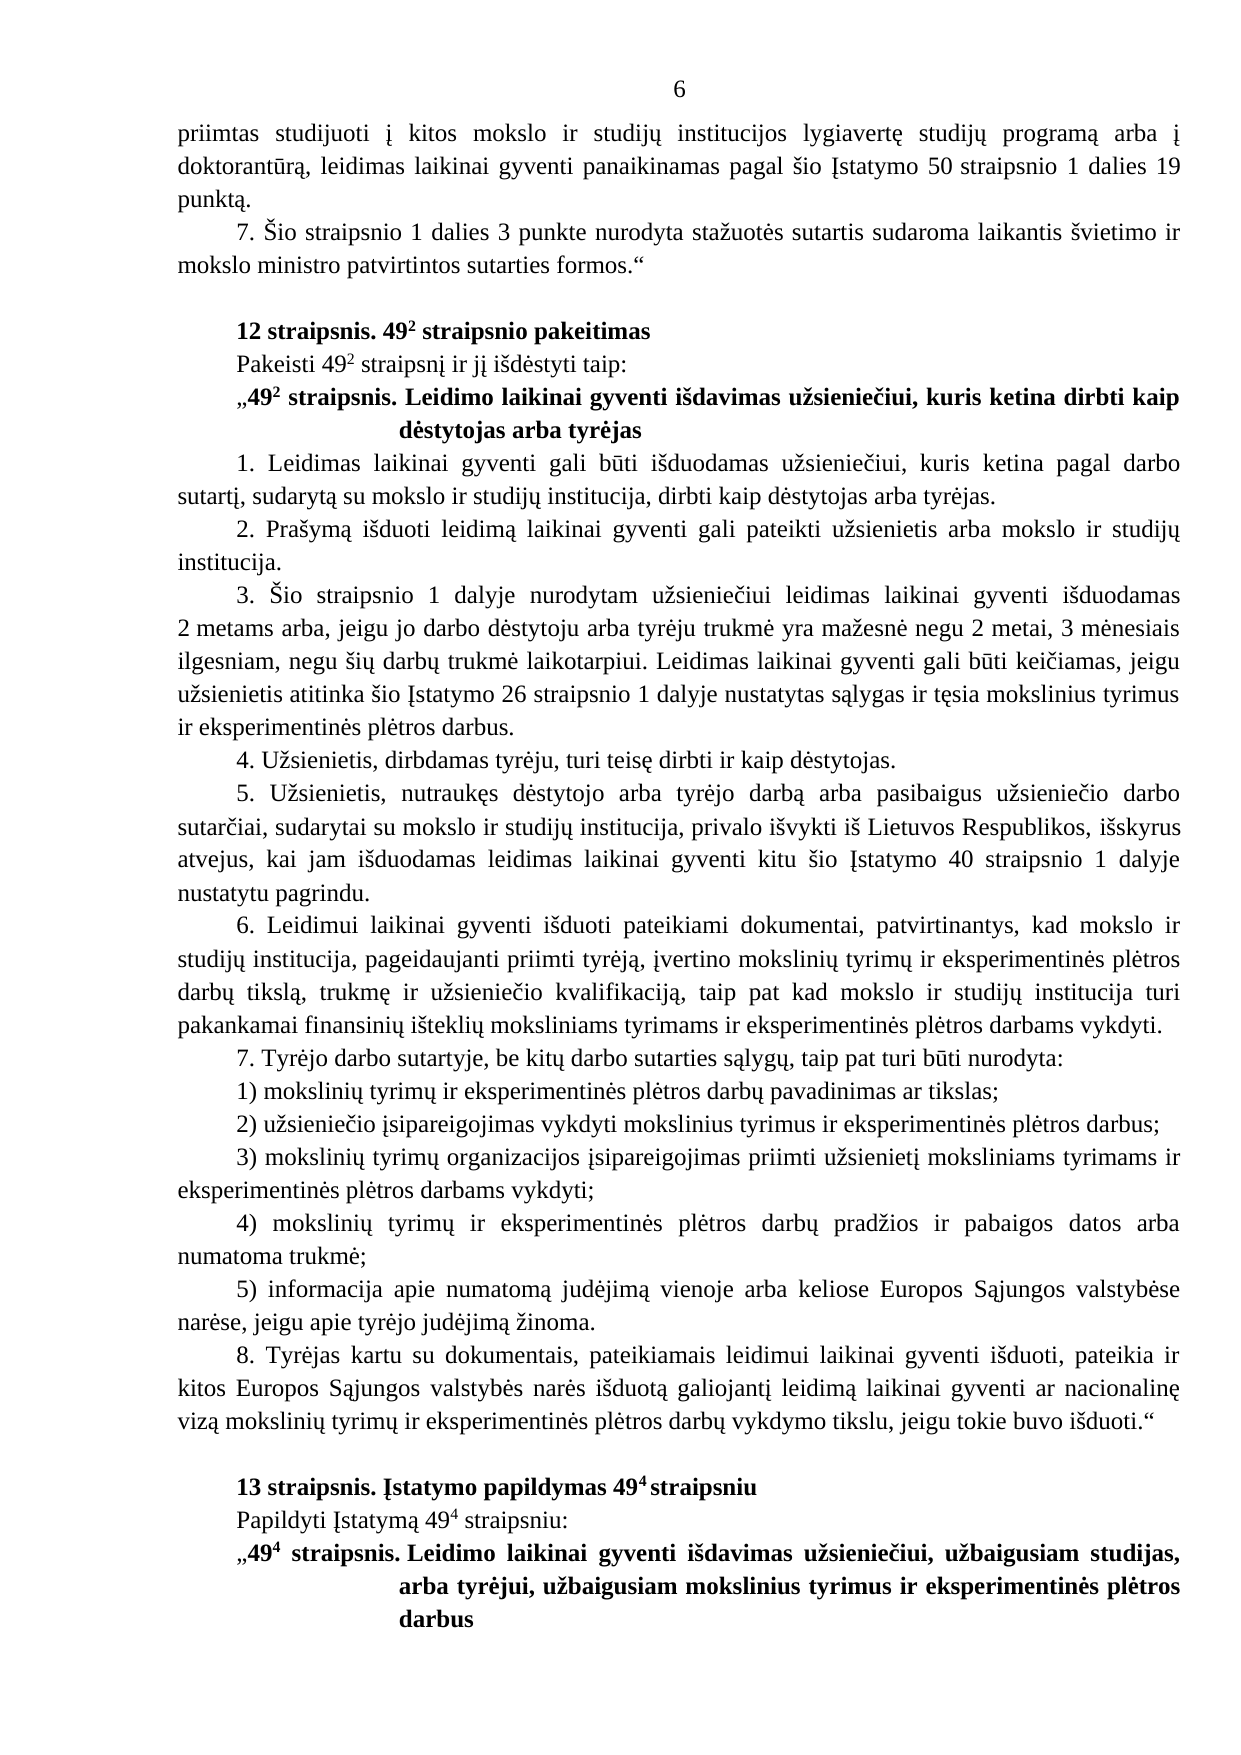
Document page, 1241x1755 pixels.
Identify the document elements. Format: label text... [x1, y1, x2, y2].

text 13 straipsnis. Įstatymo papildymas 494 straipsniu [177, 1472, 1181, 1501]
text 2. Prašymą išduoti leidimą laikinai gyventi gali pateikti užsienietis arba mokslo ir studijų institucija. [177, 514, 1181, 576]
text 1. Leidimas laikinai gyventi gali būti išduodamas užsieniečiui, kuris ketina pagal darbo sutartį, sudarytą su mokslo ir studijų institucija, dirbti kaip dėstytojas arba tyrėjas. [177, 448, 1181, 510]
text 7. Tyrėjo darbo sutartyje, be kitų darbo sutarties sąlygų, taip pat turi būti nurodyta: [177, 1043, 1181, 1071]
text Pakeisti 492 straipsnį ir jį išdėstyti taip: [177, 349, 1181, 378]
text 4. Užsienietis, dirbdamas tyrėju, turi teisę dirbti ir kaip dėstytojas. [177, 746, 1181, 774]
text 2) užsieniečio įsipareigojimas vykdyti mokslinius tyrimus ir eksperimentinės plėtros darbus; [177, 1109, 1181, 1137]
text 3. Šio straipsnio 1 dalyje nurodytam užsieniečiui leidimas laikinai gyventi išduodamas 2 metams arba, jeigu jo darbo dėstytoju arba tyrėju trukmė yra mažesnė negu 2 metai, 3 mėnesiais ilgesniam, negu šių darbų trukmė laikotarpiui. Leidimas laikinai gyventi gali būti keičiamas, jeigu užsienietis atitinka šio Įstatymo 26 straipsnio 1 dalyje nustatytas sąlygas ir tęsia mokslinius tyrimus ir eksperimentinės plėtros darbus. [177, 580, 1181, 741]
text 1) mokslinių tyrimų ir eksperimentinės plėtros darbų pavadinimas ar tikslas; [177, 1076, 1181, 1104]
text Papildyti Įstatymą 494 straipsniu: [177, 1505, 1181, 1534]
text 8. Tyrėjas kartu su dokumentais, pateikiamais leidimui laikinai gyventi išduoti, pateikia ir kitos Europos Sąjungos valstybės narės išduotą galiojantį leidimą laikinai gyventi ar nacionalinę vizą mokslinių tyrimų ir eksperimentinės plėtros darbų vykdymo tikslu, jeigu tokie buvo išduoti.“ [177, 1340, 1181, 1435]
text 4) mokslinių tyrimų ir eksperimentinės plėtros darbų pradžios ir pabaigos datos arba numatoma trukmė; [177, 1208, 1181, 1269]
text 5. Užsienietis, nutraukęs dėstytojo arba tyrėjo darbą arba pasibaigus užsieniečio darbo sutarčiai, sudarytai su mokslo ir studijų institucija, privalo išvykti iš Lietuvos Respublikos, išskyrus atvejus, kai jam išduodamas leidimas laikinai gyventi kitu šio Įstatymo 40 straipsnio 1 dalyje nustatytu pagrindu. [177, 778, 1181, 906]
text 12 straipsnis. 492 straipsnio pakeitimas [177, 316, 1181, 345]
text 5) informacija apie numatomą judėjimą vienoje arba keliose Europos Sąjungos valstybėse narėse, jeigu apie tyrėjo judėjimą žinoma. [177, 1274, 1181, 1336]
text 3) mokslinių tyrimų organizacijos įsipareigojimas priimti užsienietį moksliniams tyrimams ir eksperimentinės plėtros darbams vykdyti; [177, 1142, 1181, 1203]
text 7. Šio straipsnio 1 dalies 3 punkte nurodyta stažuotės sutartis sudaroma laikantis švietimo ir mokslo ministro patvirtintos sutarties formos.“ [177, 217, 1181, 279]
text „492 straipsnis. Leidimo laikinai gyventi išdavimas užsieniečiui, kuris ketina dirbti kaip dėstytojas arba tyrėjas [236, 382, 1181, 444]
text priimtas studijuoti į kitos mokslo ir studijų institucijos lygiavertę studijų programą arba į doktorantūrą, leidimas laikinai gyventi panaikinamas pagal šio Įstatymo 50 straipsnio 1 dalies 19 punktą. [177, 118, 1181, 213]
text 6. Leidimui laikinai gyventi išduoti pateikiami dokumentai, patvirtinantys, kad mokslo ir studijų institucija, pageidaujanti priimti tyrėją, įvertino mokslinių tyrimų ir eksperimentinės plėtros darbų tikslą, trukmę ir užsieniečio kvalifikaciją, taip pat kad mokslo ir studijų institucija turi pakankamai finansinių išteklių moksliniams tyrimams ir eksperimentinės plėtros darbams vykdyti. [177, 911, 1181, 1038]
text „494 straipsnis. Leidimo laikinai gyventi išdavimas užsieniečiui, užbaigusiam studijas, arba tyrėjui, užbaigusiam mokslinius tyrimus ir eksperimentinės plėtros darbus [236, 1538, 1181, 1633]
